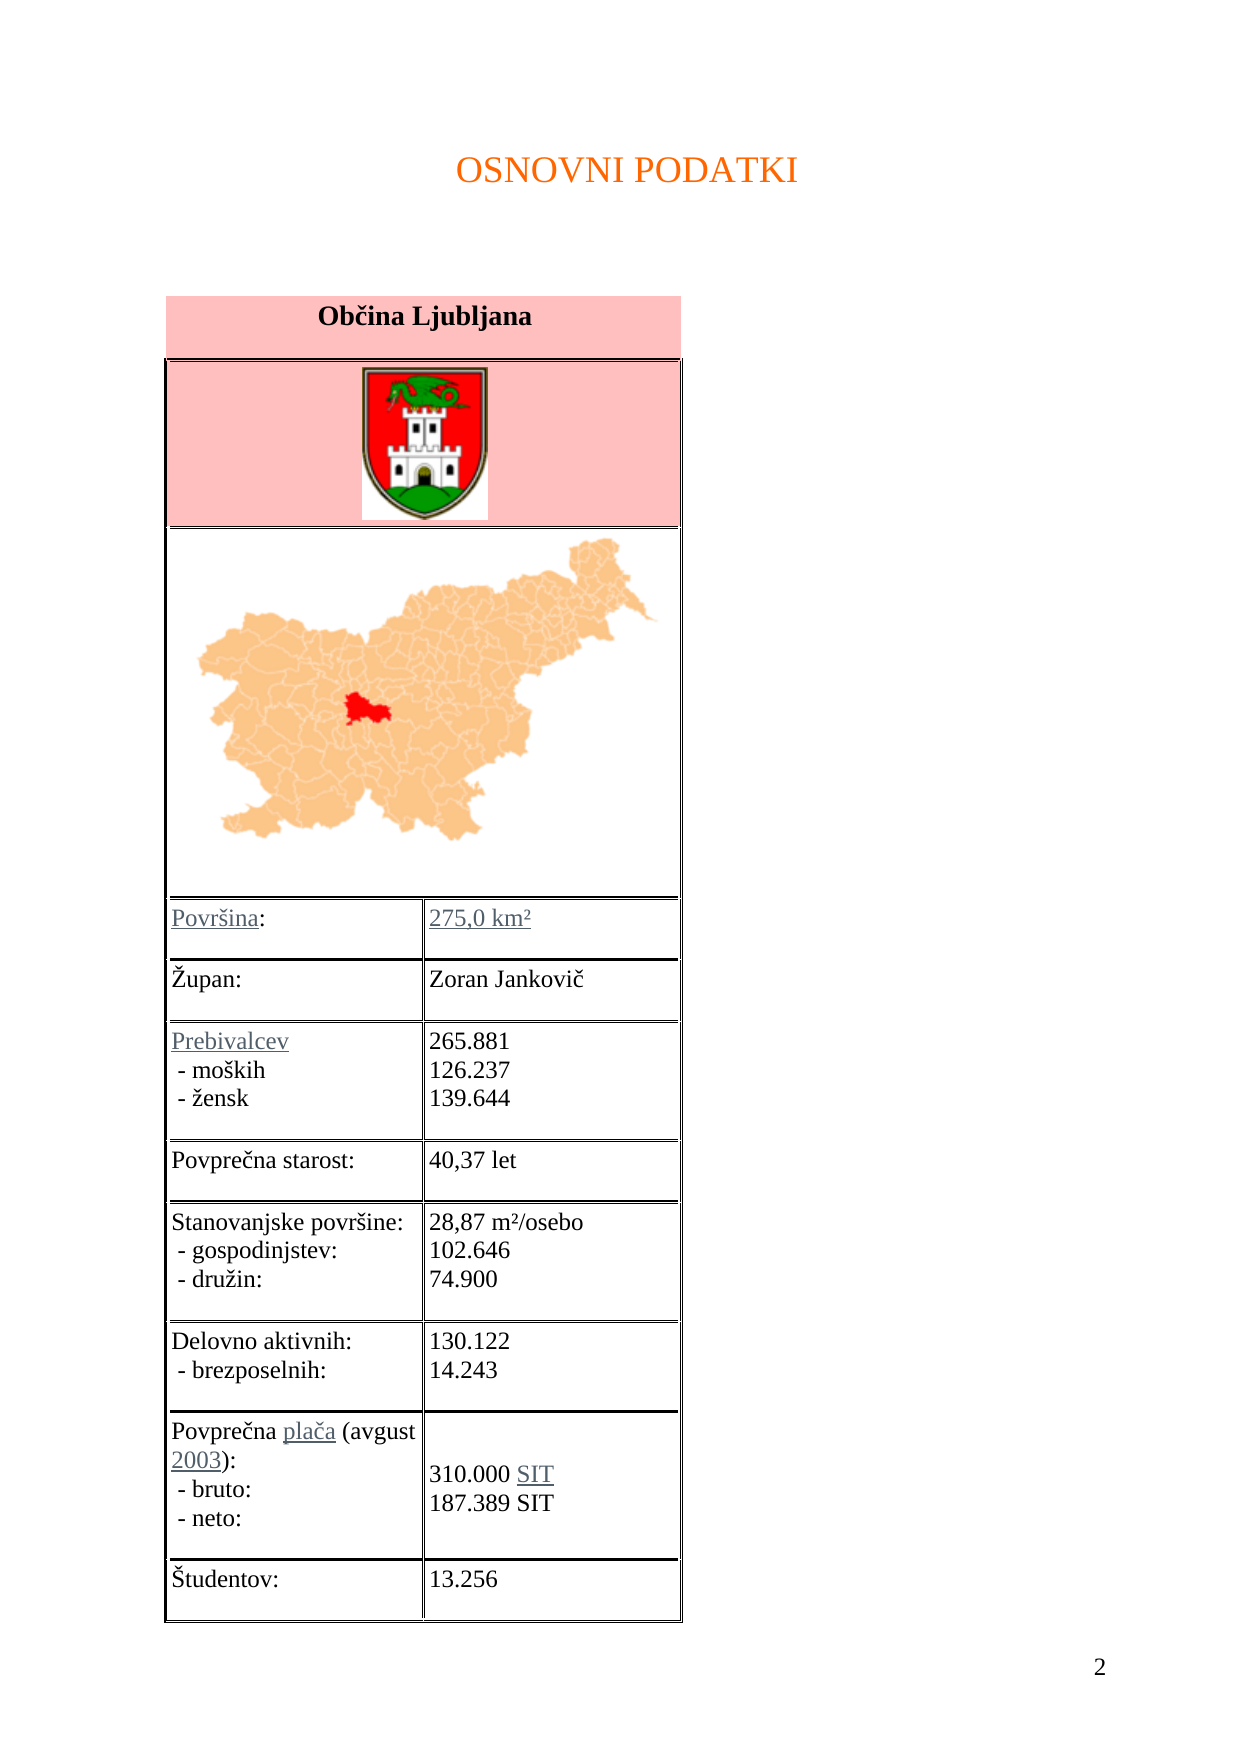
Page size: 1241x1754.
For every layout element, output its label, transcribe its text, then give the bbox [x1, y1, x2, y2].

table_cell Povprečna plača (avgust 2003): - bruto: - neto: [167, 1410, 422, 1558]
table_cell Prebivalcev - moških - žensk [167, 1020, 422, 1139]
table_header Občina Ljubljana [166, 296, 681, 358]
table_cell [166, 358, 681, 526]
table_cell Zoran Jankovič [425, 958, 681, 1019]
table_cell 265.881 126.237 139.644 [425, 1020, 680, 1139]
table_cell [166, 526, 681, 896]
table_cell 275,0 km² [425, 896, 680, 958]
table_cell 310.000 SIT 187.389 SIT [425, 1410, 680, 1558]
table_cell 13.256 [424, 1558, 681, 1619]
text OSNOVNI PODATKI [148, 148, 1106, 191]
table_cell Stanovanjske površine: - gospodinjstev: - družin: [167, 1200, 422, 1319]
table_cell Študentov: [166, 1558, 423, 1619]
table_cell Delovno aktivnih: - brezposelnih: [167, 1320, 422, 1410]
table_cell Župan: [166, 958, 422, 1019]
picture [362, 367, 488, 520]
table_header [359, 365, 490, 522]
table_cell 130.122 14.243 [425, 1320, 680, 1410]
table_cell 40,37 let [424, 1139, 681, 1200]
table_cell Površina: [167, 896, 422, 958]
picture [190, 531, 659, 847]
table_cell 28,87 m²/osebo 102.646 74.900 [425, 1200, 680, 1319]
table_cell Povprečna starost: [166, 1139, 423, 1200]
